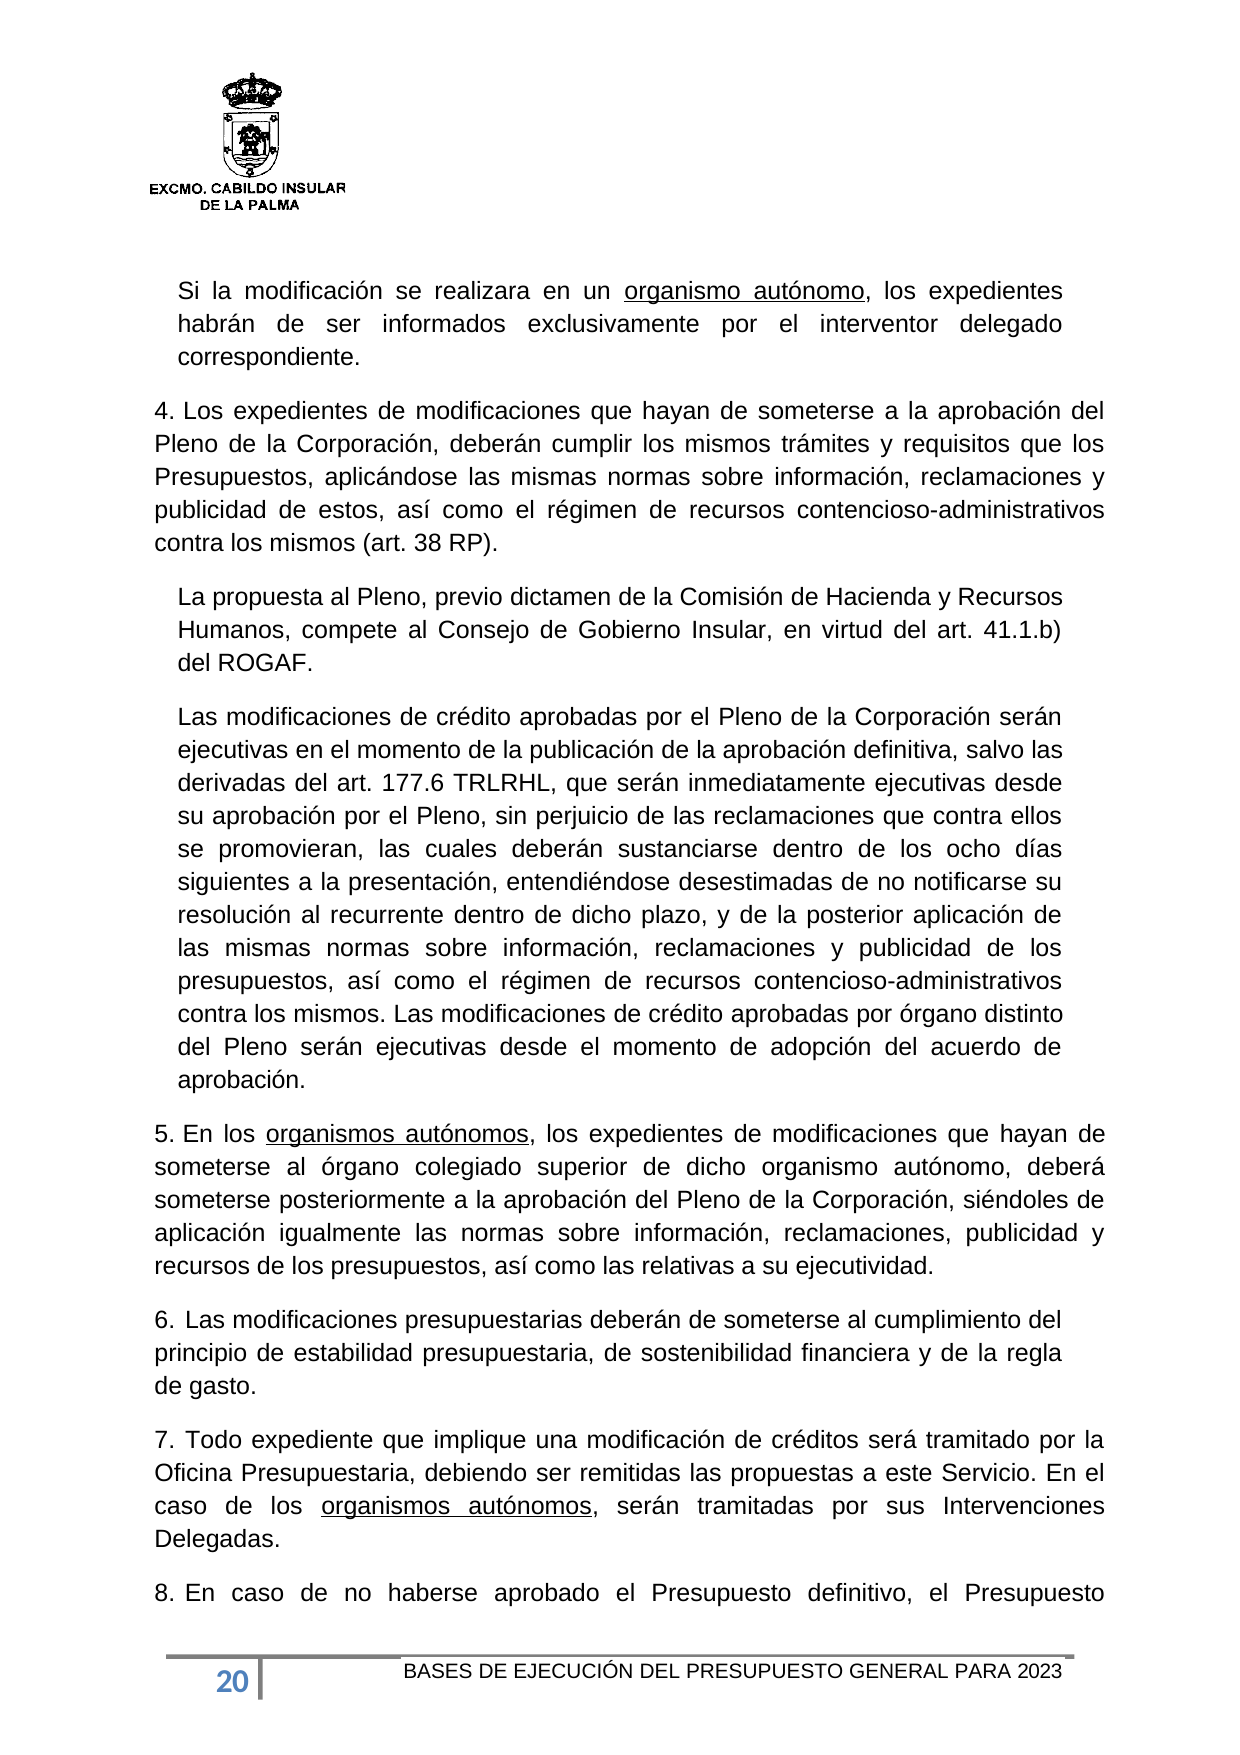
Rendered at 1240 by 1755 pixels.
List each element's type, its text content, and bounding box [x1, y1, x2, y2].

text Si la modificación se realizara en un organismo autónomo, los expedientes habrán de ser informados exclusivamente por el interventor delegado correspondiente. [177, 276, 1063, 371]
text La propuesta al Pleno, previo dictamen de la Comisión de Hacienda y Recursos Humanos, compete al Consejo de Gobierno Insular, en virtud del art. 41.1.b) del ROGAF. [177, 582, 1063, 676]
list En los organismos autónomos, los expedientes de modificaciones que hayan de someterse al órgano colegiado superior de dicho organismo autónomo, deberá someterse posteriormente a la aprobación del Pleno de la Corporación, siéndoles de aplicación igualmente las normas sobre información, reclamaciones, publicidad y recursos de los presupuestos, así como las relativas a su ejecutividad. [154, 1119, 1106, 1280]
list Todo expediente que implique una modificación de créditos será tramitado por la Oficina Presupuestaria, debiendo ser remitidas las propuestas a este Servicio. En el caso de los organismos autónomos, serán tramitadas por sus Intervenciones Delegadas. [154, 1425, 1106, 1552]
list En caso de no haberse aprobado el Presupuesto definitivo, el Presupuesto [154, 1578, 1106, 1606]
text Las modificaciones de crédito aprobadas por el Pleno de la Corporación serán ejecutivas en el momento de la publicación de la aprobación definitiva, salvo las derivadas del art. 177.6 TRLRHL, que serán inmediatamente ejecutivas desde su aprobación por el Pleno, sin perjuicio de las reclamaciones que contra ellos se promovieran, las cuales deberán sustanciarse dentro de los ocho días siguientes a la presentación, entendiéndose desestimadas de no notificarse su resolución al recurrente dentro de dicho plazo, y de la posterior aplicación de las mismas normas sobre información, reclamaciones y publicidad de los presupuestos, así como el régimen de recursos contencioso-administrativos contra los mismos. Las modificaciones de crédito aprobadas por órgano distinto del Pleno serán ejecutivas desde el momento de adopción del acuerdo de aprobación. [177, 702, 1063, 1094]
list Las modificaciones presupuestarias deberán de someterse al cumplimiento del principio de estabilidad presupuestaria, de sostenibilidad financiera y de la regla de gasto. [154, 1305, 1063, 1400]
list Los expedientes de modificaciones que hayan de someterse a la aprobación del Pleno de la Corporación, deberán cumplir los mismos trámites y requisitos que los Presupuestos, aplicándose las mismas normas sobre información, reclamaciones y publicidad de estos, así como el régimen de recursos contencioso-administrativos contra los mismos (art. 38 RP). [154, 396, 1106, 557]
